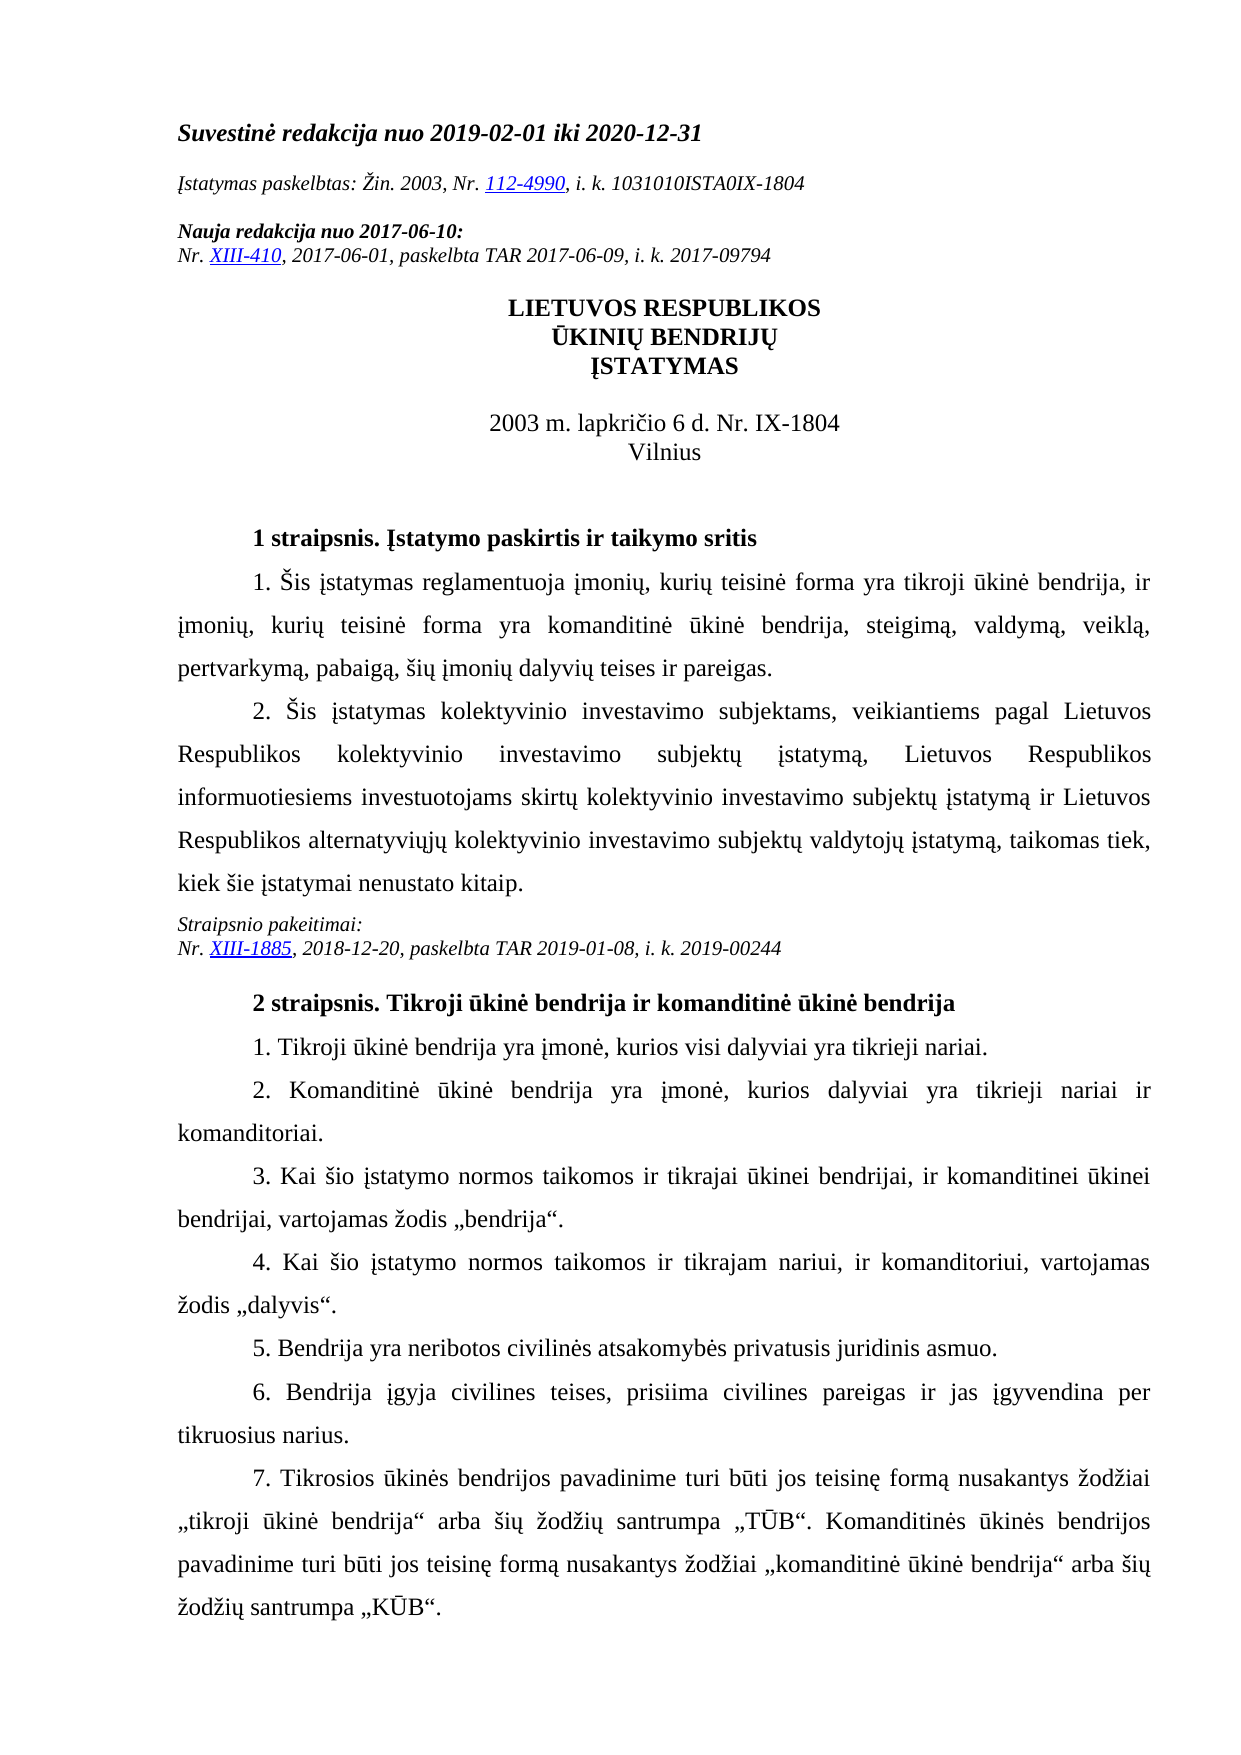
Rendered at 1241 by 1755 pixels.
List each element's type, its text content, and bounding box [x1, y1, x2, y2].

text 2. Komanditinė ūkinė bendrija yra įmonė, kurios dalyviai yra tikrieji nariai ir komanditoriai. [177, 1075, 1152, 1147]
text 1. Šis įstatymas reglamentuoja įmonių, kurių teisinė forma yra tikroji ūkinė bendrija, ir įmonių, kurių teisinė forma yra komanditinė ūkinė bendrija, steigimą, valdymą, veiklą, pertvarkymą, pabaigą, šių įmonių dalyvių teises ir pareigas. [177, 567, 1152, 682]
text 1. Tikroji ūkinė bendrija yra įmonė, kurios visi dalyviai yra tikrieji nariai. [177, 1032, 1152, 1060]
text 7. Tikrosios ūkinės bendrijos pavadinime turi būti jos teisinę formą nusakantys žodžiai „tikroji ūkinė bendrija“ arba šių žodžių santrumpa „TŪB“. Komanditinės ūkinės bendrijos pavadinime turi būti jos teisinę formą nusakantys žodžiai „komanditinė ūkinė bendrija“ arba šių žodžių santrumpa „KŪB“. [177, 1463, 1152, 1621]
text 3. Kai šio įstatymo normos taikomos ir tikrajai ūkinei bendrijai, ir komanditinei ūkinei bendrijai, vartojamas žodis „bendrija“. [177, 1161, 1152, 1233]
text 2003 m. lapkričio 6 d. Nr. IX-1804 [177, 408, 1152, 437]
text LIETUVOS RESPUBLIKOS ŪKINIŲ BENDRIJŲ ĮSTATYMAS [177, 293, 1152, 380]
text 4. Kai šio įstatymo normos taikomos ir tikrajam nariui, ir komanditoriui, vartojamas žodis „dalyvis“. [177, 1247, 1152, 1319]
text 5. Bendrija yra neribotos civilinės atsakomybės privatusis juridinis asmuo. [177, 1333, 1152, 1362]
text Suvestinė redakcija nuo 2019-02-01 iki 2020-12-31 [177, 118, 1152, 147]
text Straipsnio pakeitimai: [177, 912, 1152, 936]
text Nr. XIII-1885, 2018-12-20, paskelbta TAR 2019-01-08, i. k. 2019-00244 [177, 936, 1152, 960]
text 1 straipsnis. Įstatymo paskirtis ir taikymo sritis [177, 523, 1152, 552]
text Nr. XIII-410, 2017-06-01, paskelbta TAR 2017-06-09, i. k. 2017-09794 [177, 243, 1152, 267]
text Vilnius [177, 437, 1152, 466]
text Nauja redakcija nuo 2017-06-10: [177, 219, 1152, 243]
text Įstatymas paskelbtas: Žin. 2003, Nr. 112-4990, i. k. 1031010ISTA0IX-1804 [177, 171, 1152, 195]
text 6. Bendrija įgyja civilines teises, prisiima civilines pareigas ir jas įgyvendina per tikruosius narius. [177, 1377, 1152, 1448]
text 2. Šis įstatymas kolektyvinio investavimo subjektams, veikiantiems pagal Lietuvos Respublikos kolektyvinio investavimo subjektų įstatymą, Lietuvos Respublikos informuotiesiems investuotojams skirtų kolektyvinio investavimo subjektų įstatymą ir Lietuvos Respublikos alternatyviųjų kolektyvinio investavimo subjektų valdytojų įstatymą, taikomas tiek, kiek šie įstatymai nenustato kitaip. [177, 696, 1152, 897]
text 2 straipsnis. Tikroji ūkinė bendrija ir komanditinė ūkinė bendrija [177, 988, 1152, 1017]
